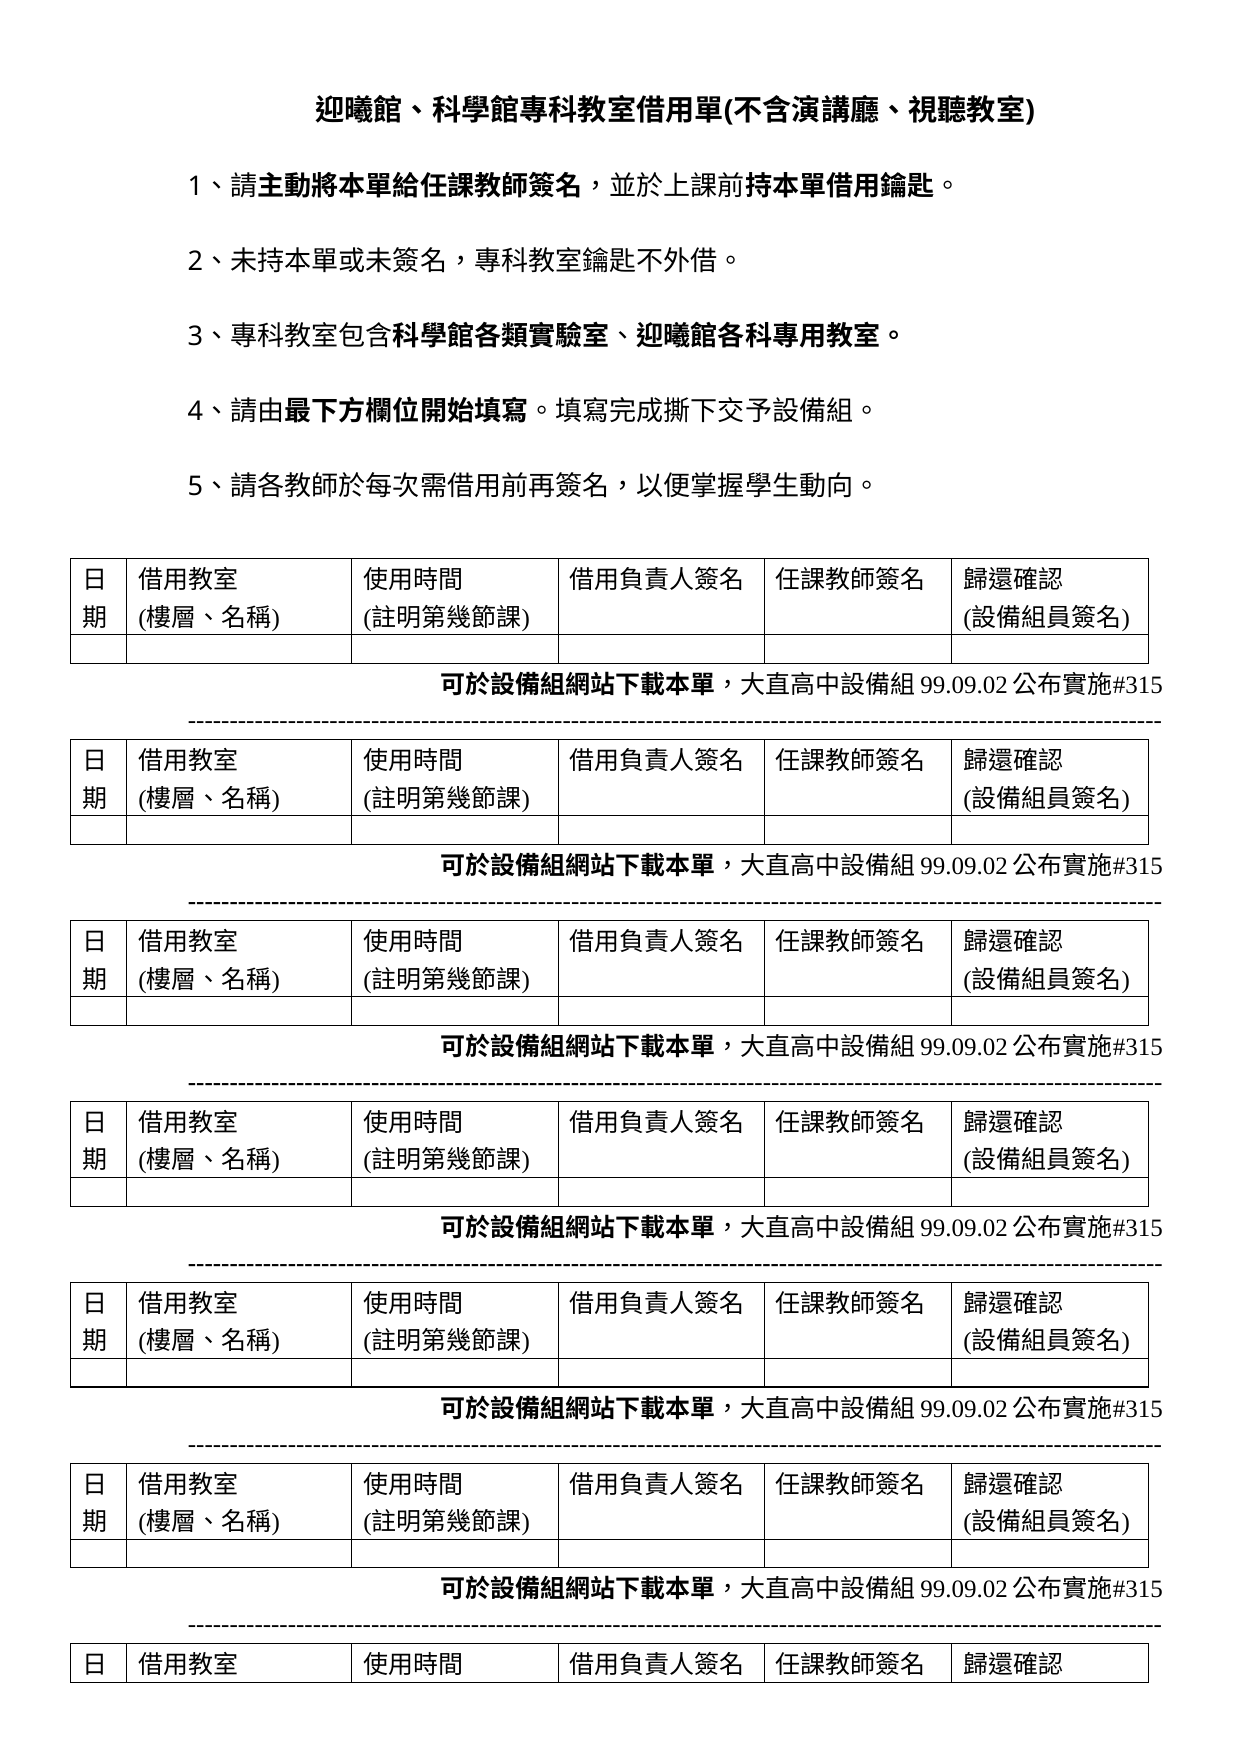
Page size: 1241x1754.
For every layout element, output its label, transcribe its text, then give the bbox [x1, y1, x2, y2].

table_cell [765, 1178, 951, 1206]
table_cell [127, 816, 351, 844]
table_cell [352, 1359, 558, 1386]
text 2、未持本單或未簽名，專科教室鑰匙不外借。 [187, 221, 1162, 296]
table_header 使用時間 [352, 1644, 558, 1682]
table_header 借用負責人簽名 [559, 1283, 764, 1358]
table_header 日期 [71, 1102, 126, 1177]
table_cell [352, 997, 558, 1025]
table_cell [352, 816, 558, 844]
table_header 任課教師簽名 [765, 921, 951, 996]
text 可於設備組網站下載本單，大直高中設備組99.09.02公布實施#315 [187, 1207, 1162, 1244]
table_cell [952, 635, 1148, 663]
table_cell [765, 635, 951, 663]
text 可於設備組網站下載本單，大直高中設備組99.09.02公布實施#315 [187, 1387, 1162, 1425]
table_cell [559, 1178, 764, 1206]
table_header 任課教師簽名 [765, 1283, 951, 1358]
table_header 任課教師簽名 [765, 1464, 951, 1538]
text 3、專科教室包含科學館各類實驗室、迎曦館各科專用教室。 [187, 296, 1162, 371]
table_cell [352, 635, 558, 663]
table_cell [559, 1359, 764, 1386]
table_cell [559, 1540, 764, 1567]
table_header 借用教室 (樓層、名稱) [127, 1283, 351, 1358]
table_cell [71, 1178, 126, 1206]
table_cell [952, 1359, 1148, 1386]
table_header 歸還確認 (設備組員簽名) [952, 921, 1148, 996]
table_header 歸還確認 (設備組員簽名) [952, 559, 1148, 634]
table_cell [559, 816, 764, 844]
table_header 使用時間 (註明第幾節課) [352, 1464, 558, 1538]
table_header 日期 [71, 1283, 126, 1358]
table_header 歸還確認 (設備組員簽名) [952, 1464, 1148, 1538]
table_cell [952, 1540, 1148, 1567]
table_header 使用時間 (註明第幾節課) [352, 921, 558, 996]
table_cell [352, 1178, 558, 1206]
table_header 借用教室 (樓層、名稱) [127, 1102, 351, 1177]
table_cell [765, 1359, 951, 1386]
table_cell [765, 816, 951, 844]
table_cell [127, 1359, 351, 1386]
text 迎曦館、科學館專科教室借用單(不含演講廳、視聽教室) [187, 71, 1162, 146]
table_cell [71, 1540, 126, 1567]
table_header 歸還確認 (設備組員簽名) [952, 740, 1148, 815]
table_header 借用負責人簽名 [559, 1644, 764, 1682]
text --------------------------------------------------------------------------------------------------------------------- [187, 1244, 1162, 1282]
table_cell [127, 997, 351, 1025]
table_cell [71, 816, 126, 844]
table_header 日期 [71, 1464, 126, 1538]
table_header 任課教師簽名 [765, 1102, 951, 1177]
table_header 日期 [71, 559, 126, 634]
table_header 歸還確認 (設備組員簽名) [952, 1102, 1148, 1177]
text --------------------------------------------------------------------------------------------------------------------- [187, 1425, 1162, 1462]
table_cell [71, 1359, 126, 1386]
table_cell [127, 1178, 351, 1206]
table_header 歸還確認 (設備組員簽名) [952, 1283, 1148, 1358]
text 1、請主動將本單給任課教師簽名，並於上課前持本單借用鑰匙。 [187, 146, 1162, 221]
table_cell [952, 816, 1148, 844]
text 可於設備組網站下載本單，大直高中設備組99.09.02公布實施#315 [187, 845, 1162, 882]
table_header 任課教師簽名 [765, 740, 951, 815]
table_cell [952, 997, 1148, 1025]
table_header 借用教室 (樓層、名稱) [127, 740, 351, 815]
text --------------------------------------------------------------------------------------------------------------------- [187, 1606, 1162, 1643]
table_cell [71, 635, 126, 663]
table_header 借用教室 (樓層、名稱) [127, 559, 351, 634]
table_header 日期 [71, 921, 126, 996]
table_header 借用教室 [127, 1644, 351, 1682]
table_header 任課教師簽名 [765, 559, 951, 634]
table_cell [559, 997, 764, 1025]
table_header 使用時間 (註明第幾節課) [352, 559, 558, 634]
table_cell [127, 635, 351, 663]
text 可於設備組網站下載本單，大直高中設備組99.09.02公布實施#315 [187, 1026, 1162, 1063]
table_cell [559, 635, 764, 663]
table_header 歸還確認 [952, 1644, 1148, 1682]
table_header 任課教師簽名 [765, 1644, 951, 1682]
table_header 使用時間 (註明第幾節課) [352, 740, 558, 815]
table_header 借用負責人簽名 [559, 1102, 764, 1177]
table_header 日期 [71, 740, 126, 815]
text --------------------------------------------------------------------------------------------------------------------- [187, 1063, 1162, 1101]
text --------------------------------------------------------------------------------------------------------------------- [187, 702, 1162, 739]
text 4、請由最下方欄位開始填寫。填寫完成撕下交予設備組。 [187, 371, 1162, 446]
table_cell [352, 1540, 558, 1567]
table_header 借用負責人簽名 [559, 1464, 764, 1538]
table_cell [127, 1540, 351, 1567]
table_cell [765, 1540, 951, 1567]
text 可於設備組網站下載本單，大直高中設備組99.09.02公布實施#315 [187, 1568, 1162, 1606]
text 5、請各教師於每次需借用前再簽名，以便掌握學生動向。 [187, 446, 1162, 521]
table_header 日 [71, 1644, 126, 1682]
text --------------------------------------------------------------------------------------------------------------------- [187, 882, 1162, 920]
table_header 借用負責人簽名 [559, 921, 764, 996]
table_header 使用時間 (註明第幾節課) [352, 1283, 558, 1358]
table_header 借用教室 (樓層、名稱) [127, 921, 351, 996]
table_header 使用時間 (註明第幾節課) [352, 1102, 558, 1177]
table_header 借用教室 (樓層、名稱) [127, 1464, 351, 1538]
table_cell [765, 997, 951, 1025]
table_header 借用負責人簽名 [559, 559, 764, 634]
table_header 借用負責人簽名 [559, 740, 764, 815]
text 可於設備組網站下載本單，大直高中設備組99.09.02公布實施#315 [187, 664, 1162, 702]
table_cell [71, 997, 126, 1025]
table_cell [952, 1178, 1148, 1206]
